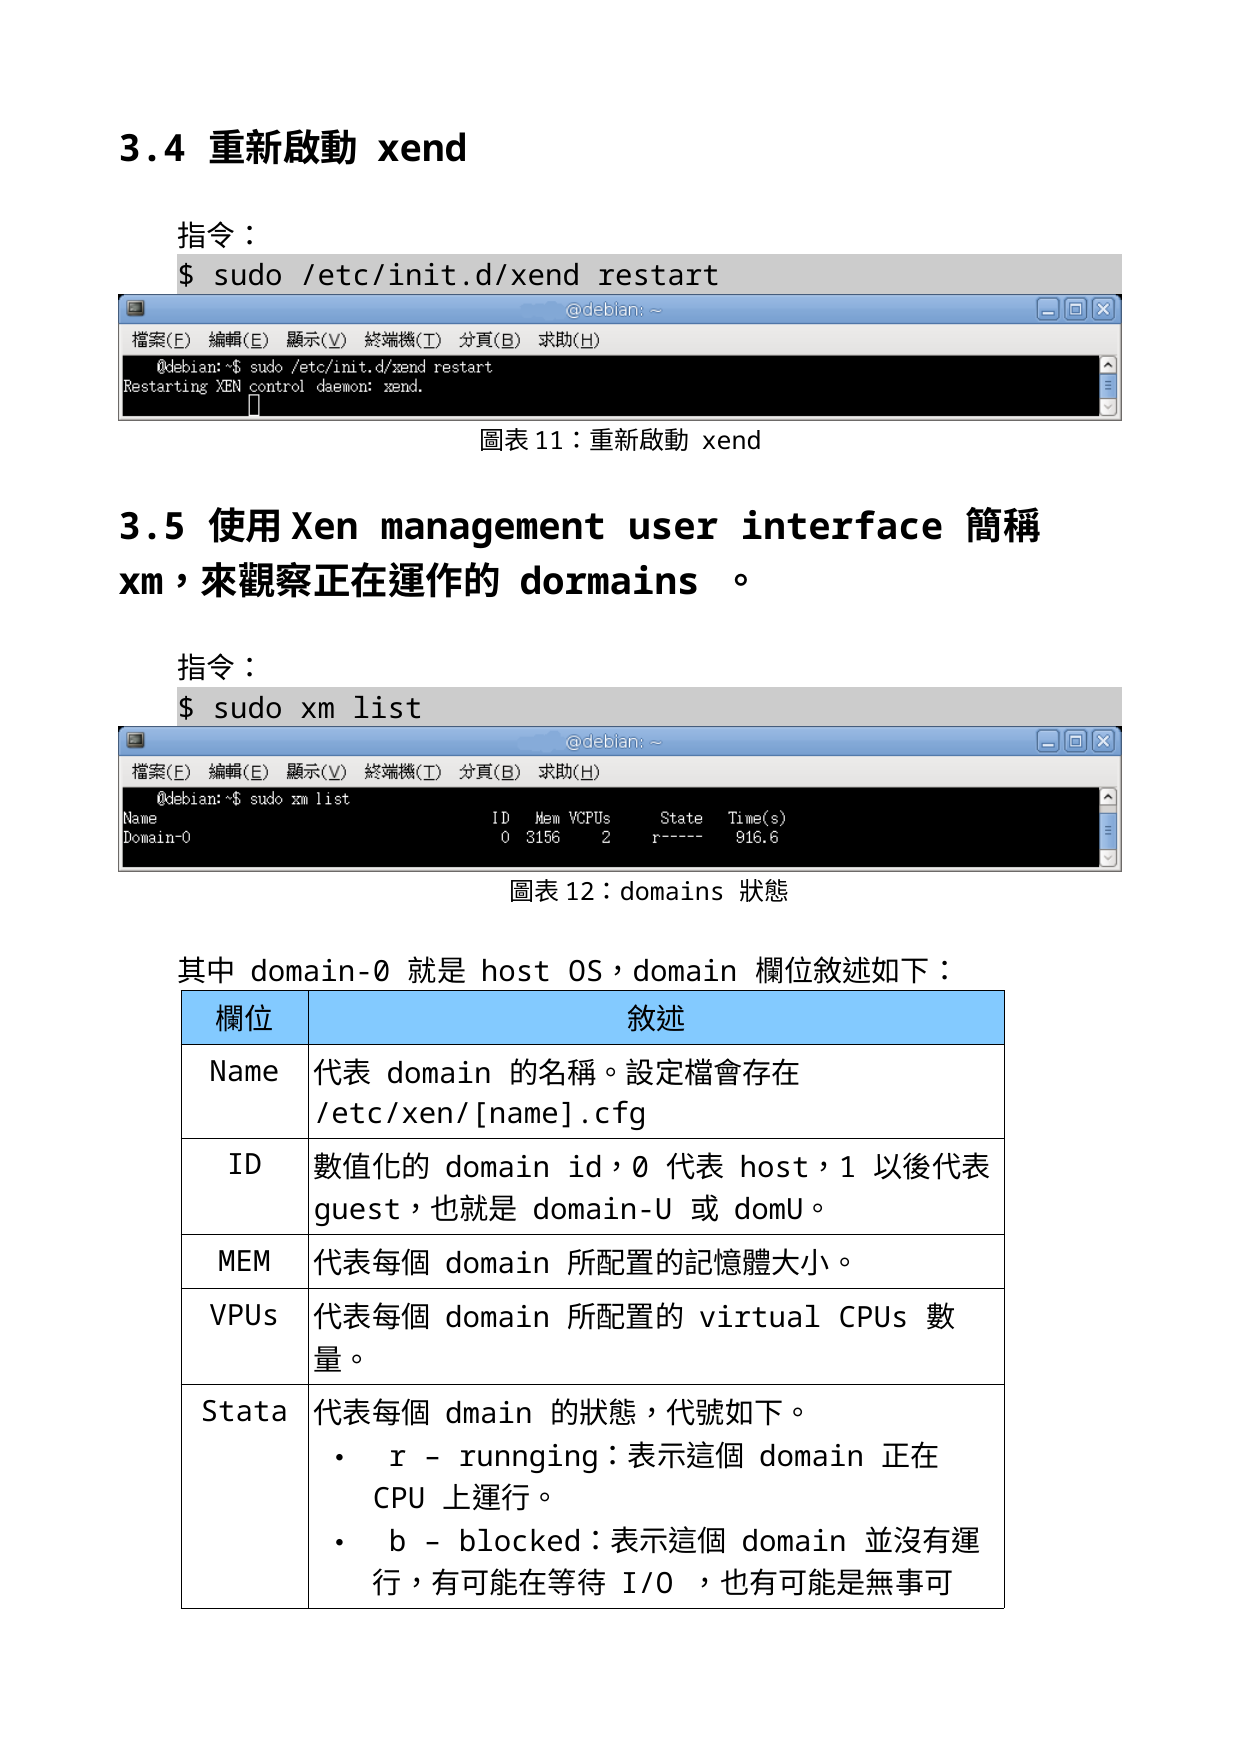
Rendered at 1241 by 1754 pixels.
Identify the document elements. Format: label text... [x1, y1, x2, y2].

text 3.4 重新啟動 xend [118, 118, 1122, 173]
text $ sudo xm list [177, 687, 1122, 726]
picture [118, 726, 1122, 872]
text $ sudo /etc/init.d/xend restart [177, 254, 1122, 294]
text 3.5 使用Xen management user interface 簡稱 xm，來觀察正在運作的 dormains 。 [118, 496, 1122, 605]
table_header 敘述 [309, 991, 1004, 1044]
table_header 欄位 [182, 991, 308, 1044]
table_cell Stata [182, 1385, 308, 1608]
table_cell 代表每個 domain 所配置的 virtual CPUs 數量。 [309, 1289, 1004, 1384]
text 其中 domain-0 就是 host OS，domain 欄位敘述如下： [177, 948, 1122, 990]
table_cell 代表每個 domain 所配置的記憶體大小。 [309, 1235, 1004, 1288]
picture [118, 294, 1122, 421]
table_cell 代表 domain 的名稱。設定檔會存在 /etc/xen/[name].cfg [309, 1045, 1004, 1138]
table_cell ID [182, 1139, 308, 1234]
table_cell Name [182, 1045, 308, 1138]
table_cell VPUs [182, 1289, 308, 1384]
text 圖表11：重新啟動 xend [118, 421, 1122, 456]
text 指令： [177, 212, 1122, 254]
table_cell 代表每個 dmain 的狀態，代號如下。 r – runnging：表示這個 domain 正在 CPU 上運行。 b – blocked：表示這個 domain 並沒有運行，有可能在等待 I/O ，也有可能是無事可做，進入睡眠模式。 p – paused：表示這個 domain 已經暫停，通常是由管理者使用 xm pause 指令。在這個狀態下，domain 仍會握有配置的系統資源，而這些資源將無法被 Xen hypervisor 所利用。 s – shutdown：你應該看不到這個狀態。 c – crashed：表示這個 domain 已經崩潰，通常發生系統被暴力的結束，可以參考 xmdomain.cfg 內有更詳盡的解說。 d – dying：表示這個 domain 已經死掉，但卻不是完整的 shutdown 或 crashed。 [309, 1385, 1004, 1608]
text 指令： [177, 645, 1122, 687]
table_cell MEM [182, 1235, 308, 1288]
text 圖表12：domains 狀態 [177, 872, 1122, 908]
table_cell 數值化的 domain id，0 代表 host，1 以後代表 guest，也就是 domain-U 或 domU。 [309, 1139, 1004, 1234]
